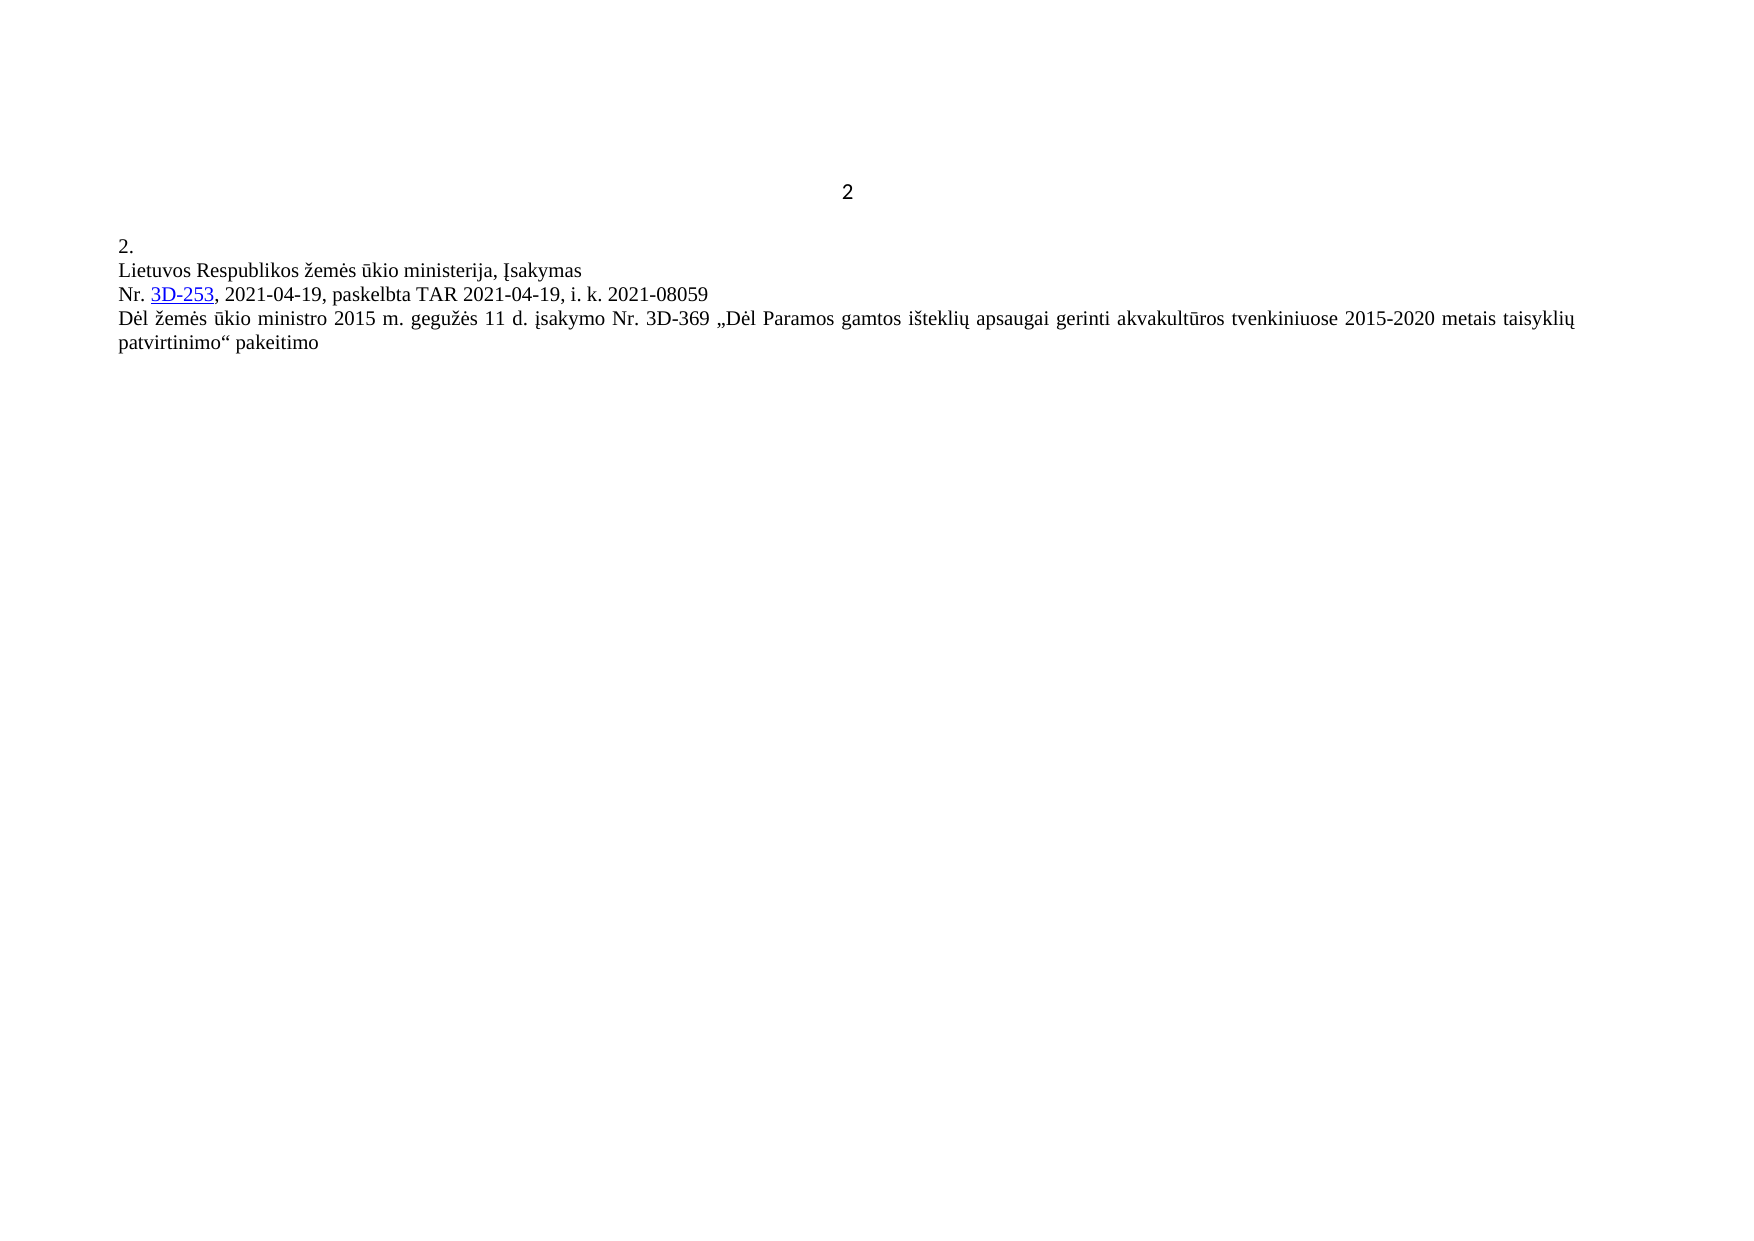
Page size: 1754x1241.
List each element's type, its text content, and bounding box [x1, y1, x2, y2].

text Dėl žemės ūkio ministro 2015 m. gegužės 11 d. įsakymo Nr. 3D-369 „Dėl Paramos gamtos išteklių apsaugai gerinti akvakultūros tvenkiniuose 2015-2020 metais taisyklių patvirtinimo“ pakeitimo [118, 306, 1577, 354]
text 2. [118, 234, 1577, 258]
text Nr. 3D-253, 2021-04-19, paskelbta TAR 2021-04-19, i. k. 2021-08059 [118, 282, 1577, 306]
text Lietuvos Respublikos žemės ūkio ministerija, Įsakymas [118, 258, 1577, 282]
